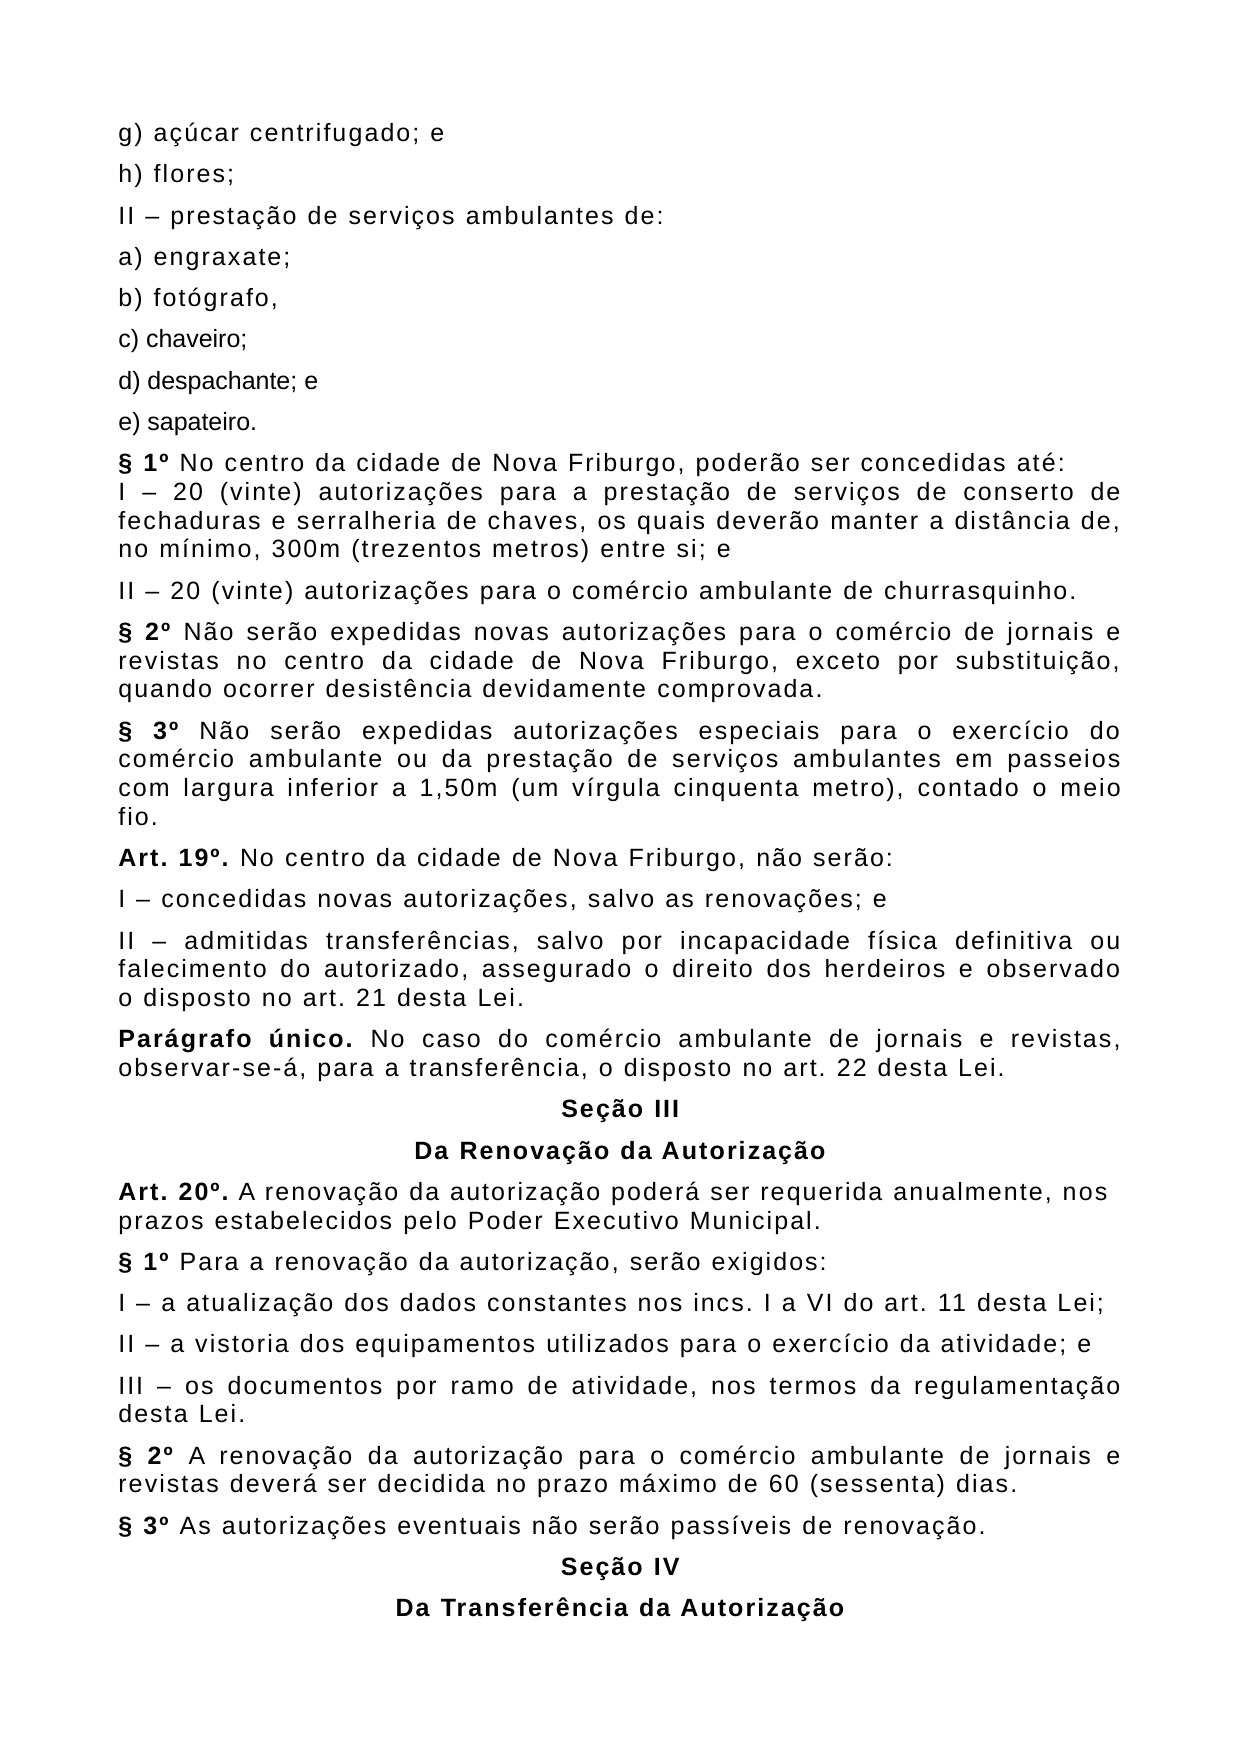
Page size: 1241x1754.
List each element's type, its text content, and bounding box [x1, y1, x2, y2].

text II – prestação de serviços ambulantes de: [118, 201, 1122, 229]
text c) chaveiro; [118, 324, 1122, 353]
text II – 20 (vinte) autorizações para o comércio ambulante de churrasquinho. [118, 576, 1122, 604]
text II – a vistoria dos equipamentos utilizados para o exercício da atividade; e [118, 1329, 1122, 1358]
text Art. 20º. A renovação da autorização poderá ser requerida anualmente, nos prazos estabelecidos pelo Poder Executivo Municipal. [118, 1177, 1122, 1234]
text Parágrafo único. No caso do comércio ambulante de jornais e revistas, observar-se-á, para a transferência, o disposto no art. 22 desta Lei. [118, 1024, 1122, 1082]
text Da Transferência da Autorização [118, 1593, 1122, 1622]
text Seção III [118, 1094, 1122, 1123]
text § 2º A renovação da autorização para o comércio ambulante de jornais e revistas deverá ser decidida no prazo máximo de 60 (sessenta) dias. [118, 1441, 1122, 1498]
text II – admitidas transferências, salvo por incapacidade física definitiva ou falecimento do autorizado, assegurado o direito dos herdeiros e observado o disposto no art. 21 desta Lei. [118, 926, 1122, 1012]
text Seção IV [118, 1552, 1122, 1581]
text h) flores; [118, 159, 1122, 188]
text g) açúcar centrifugado; e [118, 118, 1122, 147]
text d) despachante; e [118, 366, 1122, 394]
text Art. 19º. No centro da cidade de Nova Friburgo, não serão: [118, 843, 1122, 872]
text Da Renovação da Autorização [118, 1136, 1122, 1164]
text § 2º Não serão expedidas novas autorizações para o comércio de jornais e revistas no centro da cidade de Nova Friburgo, exceto por substituição, quando ocorrer desistência devidamente comprovada. [118, 617, 1122, 703]
text § 1º No centro da cidade de Nova Friburgo, poderão ser concedidas até: [118, 448, 1122, 477]
text I – a atualização dos dados constantes nos incs. I a VI do art. 11 desta Lei; [118, 1288, 1122, 1317]
text § 1º Para a renovação da autorização, serão exigidos: [118, 1247, 1122, 1276]
text § 3º Não serão expedidas autorizações especiais para o exercício do comércio ambulante ou da prestação de serviços ambulantes em passeios com largura inferior a 1,50m (um vírgula cinquenta metro), contado o meio fio. [118, 716, 1122, 831]
text e) sapateiro. [118, 407, 1122, 436]
text III – os documentos por ramo de atividade, nos termos da regulamentação desta Lei. [118, 1371, 1122, 1428]
text I – 20 (vinte) autorizações para a prestação de serviços de conserto de fechaduras e serralheria de chaves, os quais deverão manter a distância de, no mínimo, 300m (trezentos metros) entre si; e [118, 477, 1122, 563]
text § 3º As autorizações eventuais não serão passíveis de renovação. [118, 1511, 1122, 1539]
text I – concedidas novas autorizações, salvo as renovações; e [118, 884, 1122, 913]
text b) fotógrafo, [118, 283, 1122, 312]
text a) engraxate; [118, 242, 1122, 271]
